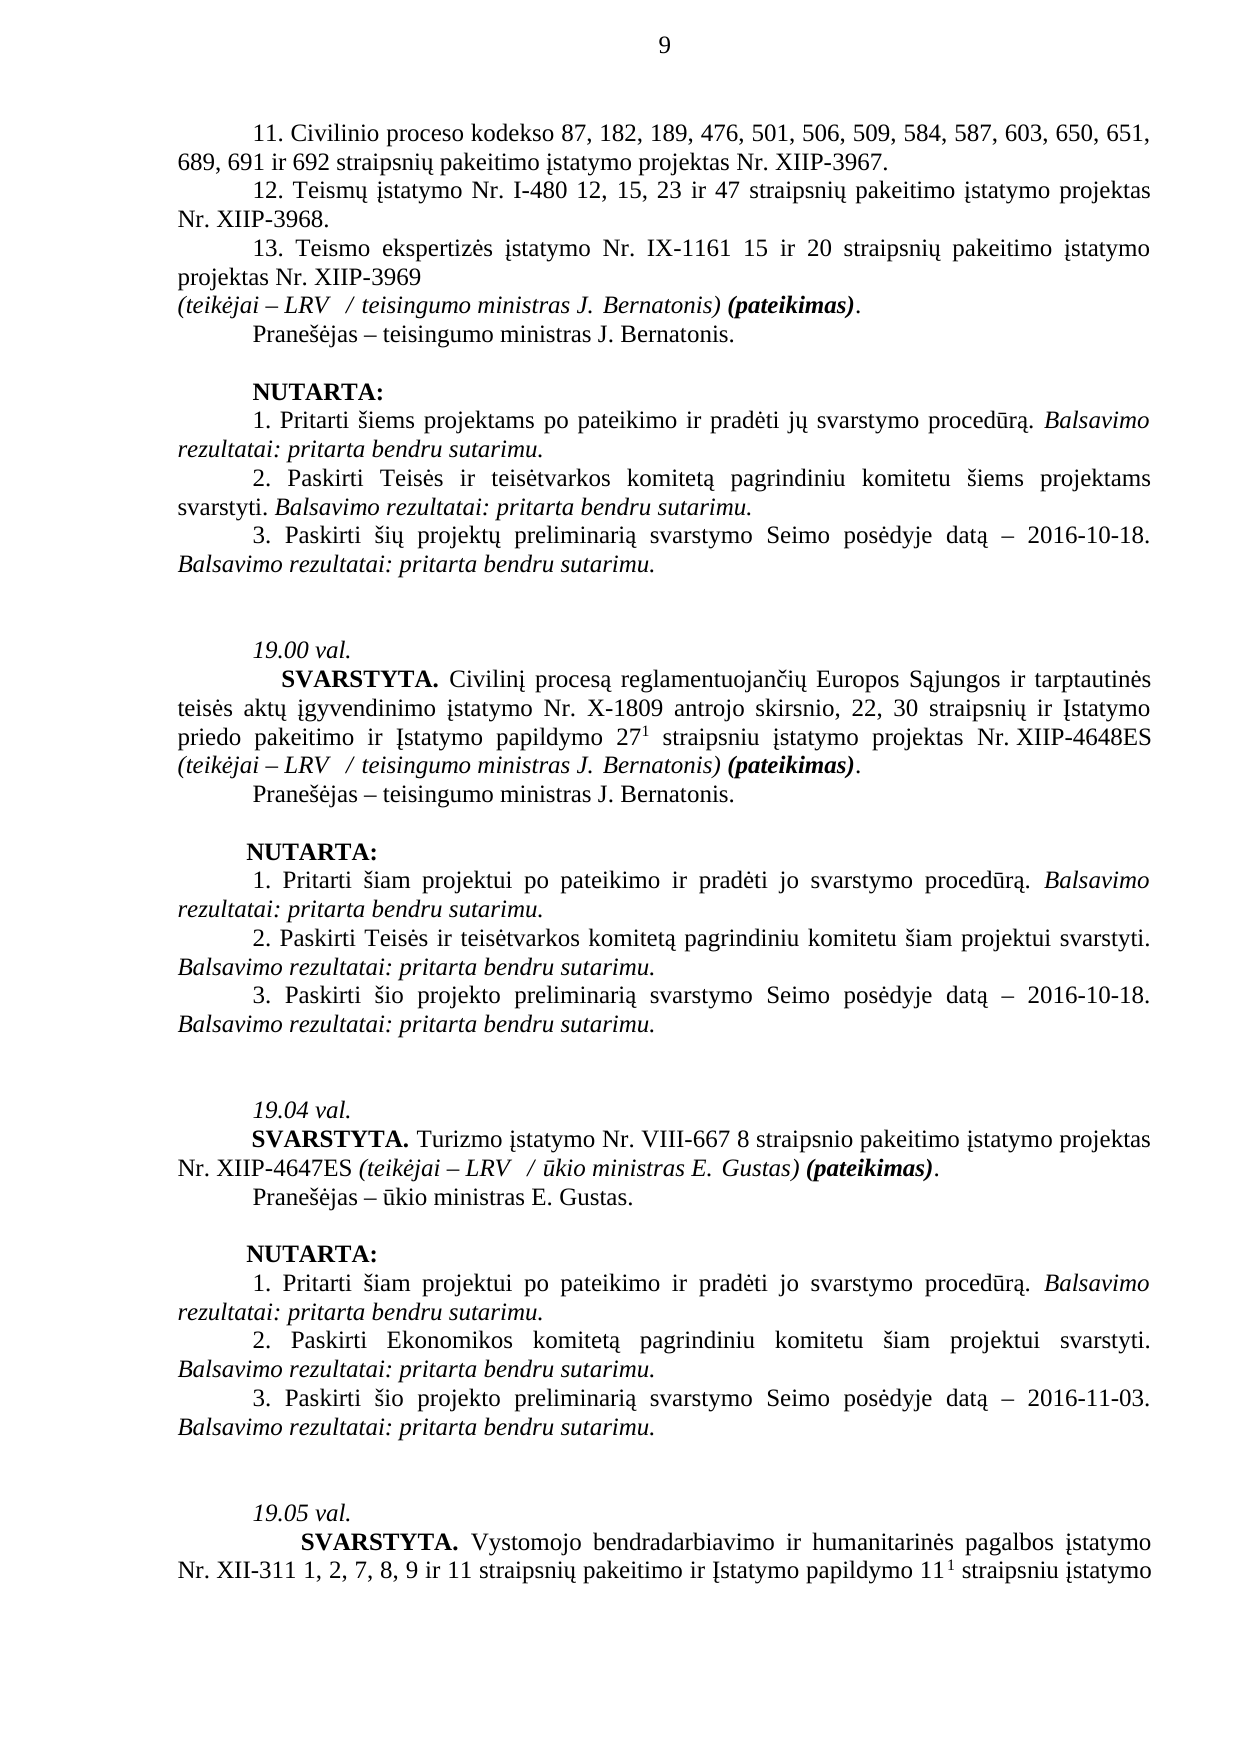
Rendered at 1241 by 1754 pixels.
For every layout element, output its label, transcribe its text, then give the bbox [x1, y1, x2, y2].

text Pranešėjas – teisingumo ministras J. Bernatonis. [177, 779, 1152, 808]
text 1. Pritarti šiam projektui po pateikimo ir pradėti jo svarstymo procedūrą. Balsavimo rezultatai: pritarta bendru sutarimu. [177, 866, 1152, 923]
text 3. Paskirti šio projekto preliminarią svarstymo Seimo posėdyje datą – 2016-11-03. Balsavimo rezultatai: pritarta bendru sutarimu. [177, 1383, 1152, 1441]
text Pranešėjas – ūkio ministras E. Gustas. [177, 1182, 1152, 1211]
text 2. Paskirti Ekonomikos komitetą pagrindiniu komitetu šiam projektui svarstyti. Balsavimo rezultatai: pritarta bendru sutarimu. [177, 1326, 1152, 1383]
text 12. Teismų įstatymo Nr. I-480 12, 15, 23 ir 47 straipsnių pakeitimo įstatymo projektas Nr. XIIP-3968. [177, 176, 1152, 233]
text 19.00 val. [177, 636, 1152, 664]
text 3. Paskirti šių projektų preliminarią svarstymo Seimo posėdyje datą – 2016-10-18. Balsavimo rezultatai: pritarta bendru sutarimu. [177, 521, 1152, 578]
text 11. Civilinio proceso kodekso 87, 182, 189, 476, 501, 506, 509, 584, 587, 603, 650, 651, 689, 691 ir 692 straipsnių pakeitimo įstatymo projektas Nr. XIIP-3967. [177, 118, 1152, 176]
text Pranešėjas – teisingumo ministras J. Bernatonis. [177, 319, 1152, 348]
text SVARSTYTA. Vystomojo bendradarbiavimo ir humanitarinės pagalbos įstatymo Nr. XII-311 1, 2, 7, 8, 9 ir 11 straipsnių pakeitimo ir Įstatymo papildymo 111 straipsniu įstatymo [177, 1527, 1152, 1584]
text 1. Pritarti šiam projektui po pateikimo ir pradėti jo svarstymo procedūrą. Balsavimo rezultatai: pritarta bendru sutarimu. [177, 1268, 1152, 1326]
text 19.04 val. [177, 1096, 1152, 1124]
text NUTARTA: [177, 837, 1152, 866]
text 3. Paskirti šio projekto preliminarią svarstymo Seimo posėdyje datą – 2016-10-18. Balsavimo rezultatai: pritarta bendru sutarimu. [177, 981, 1152, 1038]
text NUTARTA: [177, 377, 1152, 406]
text SVARSTYTA. Civilinį procesą reglamentuojančių Europos Sąjungos ir tarptautinės teisės aktų įgyvendinimo įstatymo Nr. X-1809 antrojo skirsnio, 22, 30 straipsnių ir Įstatymo priedo pakeitimo ir Įstatymo papildymo 271 straipsniu įstatymo projektas Nr. XIIP-4648ES (teikėjai – LRV / teisingumo ministras J. Bernatonis) (pateikimas). [177, 664, 1152, 779]
text 19.05 val. [177, 1498, 1152, 1527]
text SVARSTYTA. Turizmo įstatymo Nr. VIII-667 8 straipsnio pakeitimo įstatymo projektas Nr. XIIP-4647ES (teikėjai – LRV / ūkio ministras E. Gustas) (pateikimas). [177, 1124, 1152, 1182]
text 2. Paskirti Teisės ir teisėtvarkos komitetą pagrindiniu komitetu šiam projektui svarstyti. Balsavimo rezultatai: pritarta bendru sutarimu. [177, 923, 1152, 981]
text 13. Teismo ekspertizės įstatymo Nr. IX-1161 15 ir 20 straipsnių pakeitimo įstatymo projektas Nr. XIIP-3969 [177, 233, 1152, 291]
text NUTARTA: [177, 1239, 1152, 1268]
text 1. Pritarti šiems projektams po pateikimo ir pradėti jų svarstymo procedūrą. Balsavimo rezultatai: pritarta bendru sutarimu. [177, 406, 1152, 463]
text 2. Paskirti Teisės ir teisėtvarkos komitetą pagrindiniu komitetu šiems projektams svarstyti. Balsavimo rezultatai: pritarta bendru sutarimu. [177, 463, 1152, 521]
text (teikėjai – LRV / teisingumo ministras J. Bernatonis) (pateikimas). [177, 291, 1152, 319]
